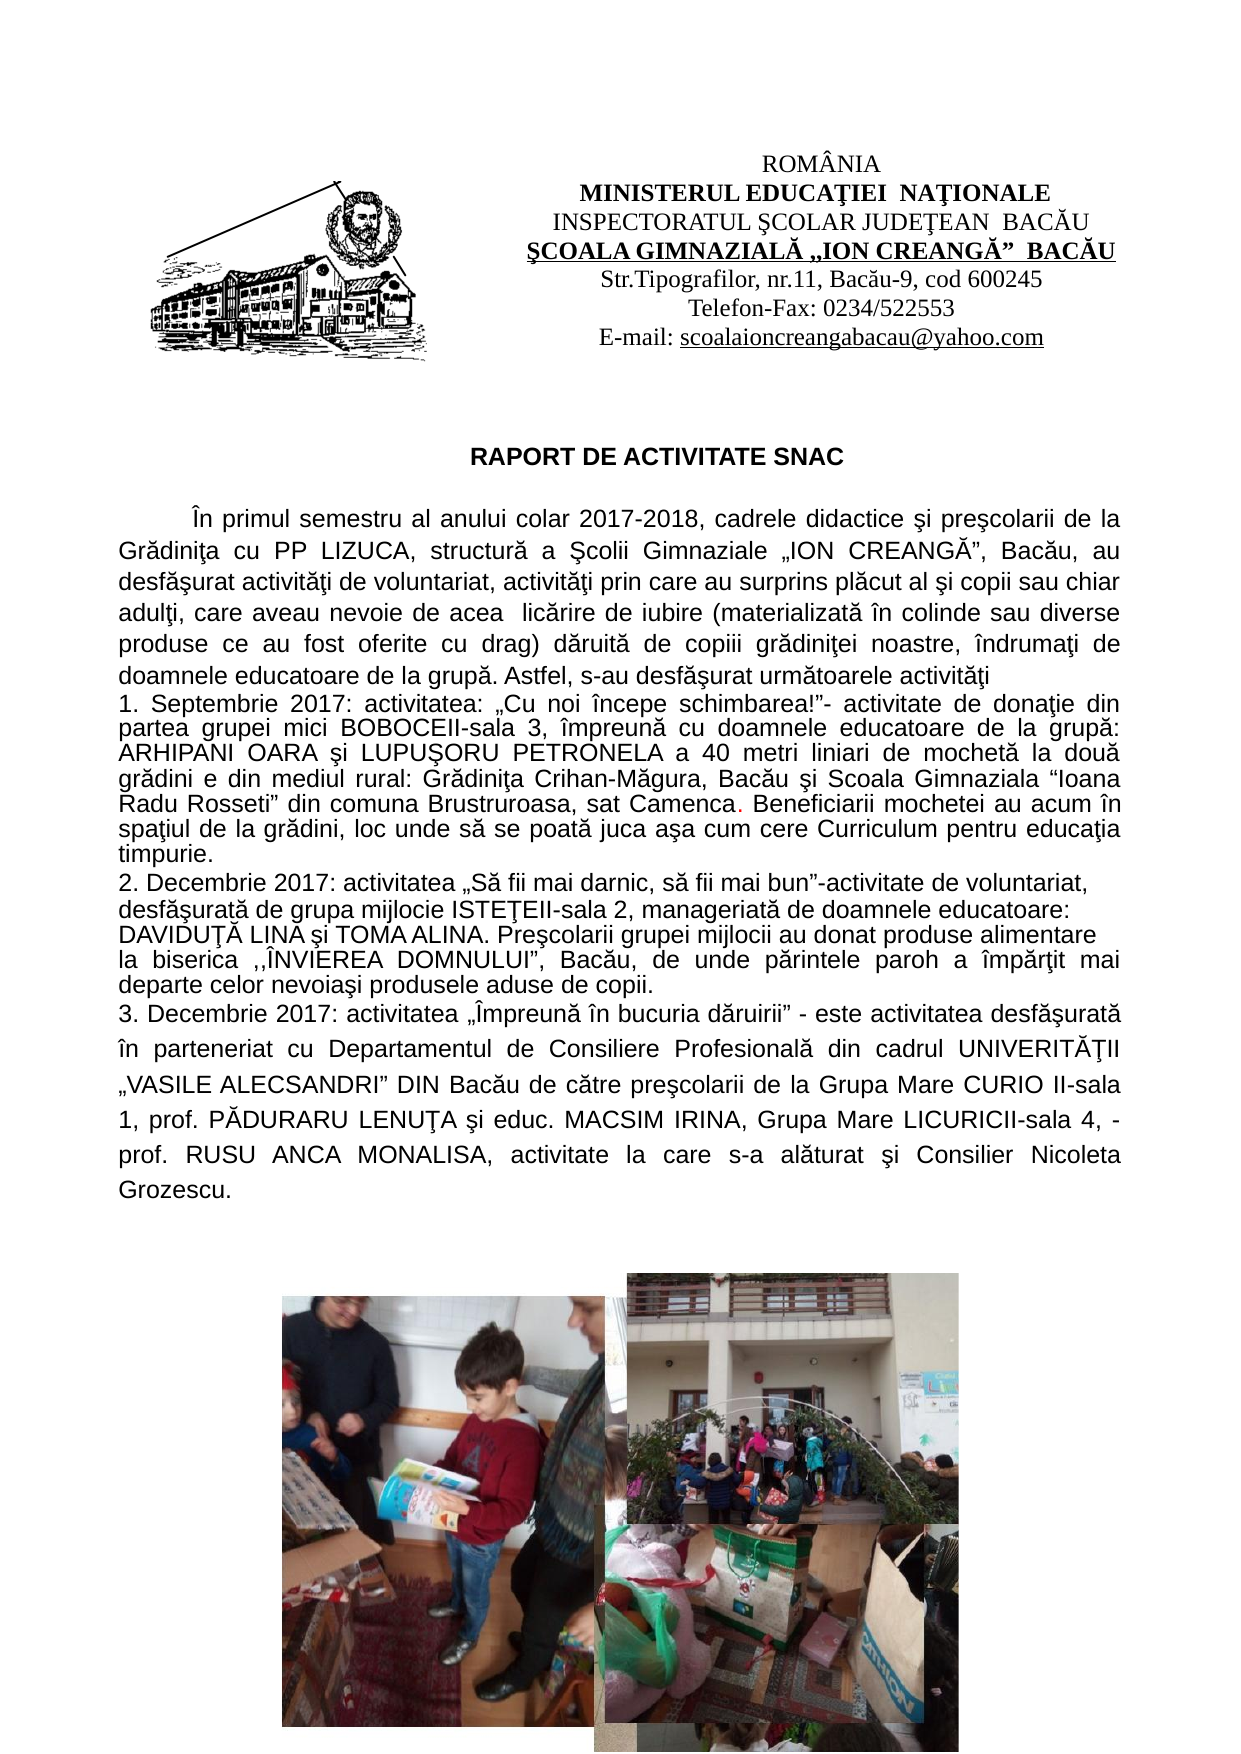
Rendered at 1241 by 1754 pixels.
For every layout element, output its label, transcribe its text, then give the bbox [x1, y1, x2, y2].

text RAPORT DE ACTIVITATE SNAC [118, 442, 1122, 471]
text desfăşurată de grupa mijlocie ISTEŢEII-sala 2, manageriată de doamnele educatoare: [118, 899, 1122, 924]
text 2. Decembrie 2017: activitatea „Să fii mai darnic, să fii mai bun”-activitate de voluntariat, [118, 868, 1122, 896]
picture [281, 1273, 959, 1752]
text la biserica ,,ÎNVIEREA DOMNULUI”, Bacău, de unde părintele paroh a împărţit mai departe celor nevoiaşi produsele aduse de copii. [118, 949, 1122, 999]
table_header ROMÂNIA MINISTERUL EDUCAŢIEI NAŢIONALE INSPECTORATUL ŞCOLAR JUDEŢEAN BACĂU ŞCOALA GIMNAZIALĂ ,,ION CREANGĂ” BACĂU Str.Tipografilor, nr.11, Bacău-9, cod 600245 Telefon-Fax: 0234/522553 E-mail: scoalaioncreangabacau@yahoo.com [474, 150, 1168, 379]
text DAVIDUŢĂ LINA şi TOMA ALINA. Preşcolarii grupei mijlocii au donat produse alimentare [118, 924, 1122, 949]
table_header [107, 150, 474, 379]
text În primul semestru al anului colar 2017-2018, cadrele didactice şi preşcolarii de la Grădiniţa cu PP LIZUCA, structură a Şcolii Gimnaziale „ION CREANGĂ”, Bacău, au desfăşurat activităţi de voluntariat, activităţi prin care au surprins plăcut al şi copii sau chiar adulţi, care aveau nevoie de acea licărire de iubire (materializată în colinde sau diverse produse ce au fost oferite cu drag) dăruită de copiii grădiniţei noastre, îndrumaţi de doamnele educatoare de la grupă. Astfel, s-au desfăşurat următoarele activităţi [118, 504, 1122, 689]
text 3. Decembrie 2017: activitatea „Împreună în bucuria dăruirii” - este activitatea desfăşurată în parteneriat cu Departamentul de Consiliere Profesională din cadrul UNIVERITĂŢII „VASILE ALECSANDRI” DIN Bacău de către preşcolarii de la Grupa Mare CURIO II-sala 1, prof. PĂDURARU LENUŢA şi educ. MACSIM IRINA, Grupa Mare LICURICII-sala 4, -prof. RUSU ANCA MONALISA, activitate la care s-a alăturat şi Consilier Nicoleta Grozescu. [118, 999, 1122, 1204]
text 1. Septembrie 2017: activitatea: „Cu noi începe schimbarea!”- activitate de donaţie din partea grupei mici BOBOCEII-sala 3, împreună cu doamnele educatoare de la grupă: ARHIPANI OARA şi LUPUŞORU PETRONELA a 40 metri liniari de mochetă la două grădini e din mediul rural: Grădiniţa Crihan-Măgura, Bacău şi Scoala Gimnaziala “Ioana Radu Rosseti” din comuna Brustruroasa, sat Camenca. Beneficiarii mochetei au acum în spaţiul de la grădini, loc unde să se poată juca aşa cum cere Curriculum pentru educaţia timpurie. [118, 692, 1122, 868]
